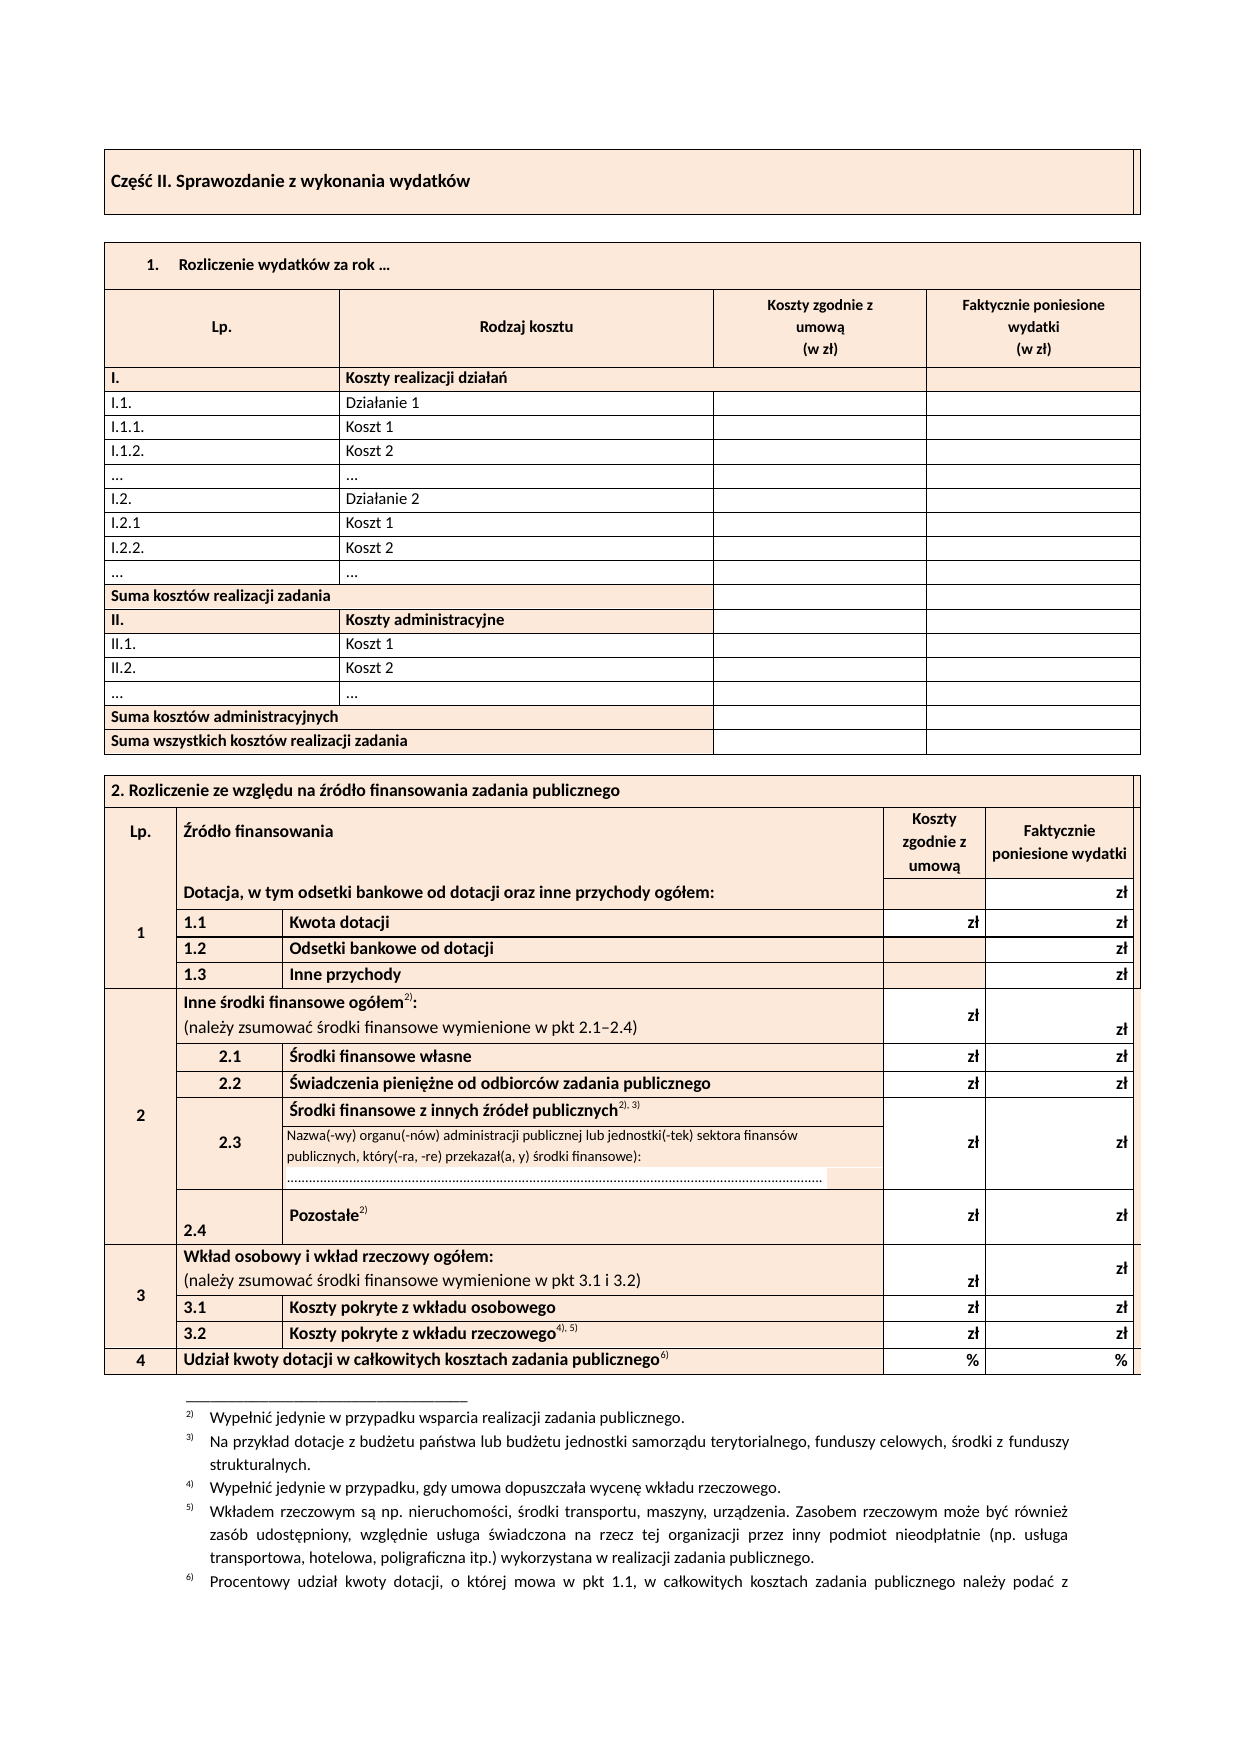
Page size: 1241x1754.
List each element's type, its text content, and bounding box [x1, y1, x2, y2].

table_cell Środki finansowe własne [283, 1044, 883, 1071]
table_cell Koszt 1 [340, 416, 713, 439]
table_cell zł [986, 989, 1133, 1043]
table_cell zł [986, 1044, 1133, 1071]
table_cell [1134, 1375, 1141, 1591]
table_cell 3 [105, 1245, 176, 1347]
table_cell [714, 706, 926, 729]
table_cell [714, 561, 926, 584]
table_cell [927, 706, 1140, 729]
table_cell 2 [105, 989, 176, 1244]
table_cell Koszty realizacji działań [340, 368, 926, 391]
table_cell [714, 585, 926, 608]
table_cell Pozostałe2) [283, 1190, 883, 1244]
table_header [1134, 150, 1140, 214]
table_cell Wkład osobowy i wkład rzeczowy ogółem: (należy zsumować środki finansowe wymienione w pkt 3.1 i 3.2) [177, 1245, 883, 1295]
table_cell 2.2 [177, 1072, 282, 1097]
table_cell 1 [105, 878, 176, 988]
table_header Część II. Sprawozdanie z wykonania wydatków [105, 150, 1133, 214]
table_cell Koszt 1 [340, 513, 713, 536]
table_cell Koszty zgodnie z umową (w zł) [714, 290, 926, 367]
table_cell ... [105, 682, 339, 705]
table_cell zł [884, 1044, 985, 1071]
table_cell [1134, 878, 1140, 988]
table_cell [714, 513, 926, 536]
table_cell Faktycznie poniesione wydatki (w zł) [927, 290, 1140, 367]
table_cell [1134, 808, 1140, 878]
table_cell 1.2 [177, 938, 282, 962]
table_cell ... [105, 561, 339, 584]
table_cell [927, 537, 1140, 560]
table_cell [927, 730, 1140, 753]
table_cell [104, 755, 1141, 775]
table_cell 2.4 [177, 1190, 282, 1244]
table_cell Koszty pokryte z wkładu rzeczowego4), 5) [283, 1322, 883, 1347]
table_cell 4 [105, 1349, 176, 1374]
table_cell zł [986, 938, 1133, 962]
table_cell 2.1 [177, 1044, 282, 1071]
table_cell Źródło finansowania [177, 808, 883, 878]
table_cell [927, 440, 1140, 463]
table_cell Koszty zgodnie z umową [884, 808, 985, 878]
table_cell zł [986, 1190, 1133, 1244]
table_cell [714, 416, 926, 439]
table_cell I.1.1. [105, 416, 339, 439]
table_cell ... [105, 465, 339, 488]
table_cell Koszty pokryte z wkładu osobowego [283, 1296, 883, 1321]
table_cell [884, 879, 985, 909]
table_cell [714, 682, 926, 705]
table_cell % [986, 1349, 1133, 1374]
table_cell 1.3 [177, 963, 282, 988]
table_cell [927, 682, 1140, 705]
table_cell I.2.2. [105, 537, 339, 560]
table_cell ... [340, 561, 713, 584]
table_cell Koszty administracyjne [340, 610, 713, 633]
table_cell II.2. [105, 658, 339, 681]
table_cell zł [884, 1072, 985, 1097]
table_cell zł [884, 910, 985, 936]
table_cell I.1.2. [105, 440, 339, 463]
table_cell [884, 938, 985, 962]
table_cell Inne środki finansowe ogółem2): (należy zsumować środki finansowe wymienione w pkt 2.1–2.4) [177, 989, 883, 1043]
table_cell Lp. [105, 808, 176, 878]
table_cell zł [986, 910, 1133, 936]
table_cell [927, 489, 1140, 512]
table_cell zł [986, 963, 1133, 988]
table_cell Faktycznie poniesione wydatki [986, 808, 1133, 878]
table_cell [1134, 776, 1140, 807]
table_cell [927, 465, 1140, 488]
table_cell Kwota dotacji [283, 910, 883, 936]
table_cell Odsetki bankowe od dotacji [283, 938, 883, 962]
table_cell zł [884, 989, 985, 1043]
table_cell I.2.1 [105, 513, 339, 536]
table_cell I.2. [105, 489, 339, 512]
table_cell zł [884, 1190, 985, 1244]
table_cell [1134, 1349, 1141, 1374]
table_cell [927, 416, 1140, 439]
table_cell [884, 963, 985, 988]
table_cell [714, 610, 926, 633]
table_cell Nazwa(-wy) organu(-nów) administracji publicznej lub jednostki(-tek) sektora finansów publicznych, który(-ra, -re) przekazał(a, y) środki finansowe): [286, 1127, 883, 1167]
table_cell [714, 658, 926, 681]
table_cell [714, 537, 926, 560]
table_cell [927, 513, 1140, 536]
table_cell zł [884, 1322, 985, 1347]
table_cell Koszt 2 [340, 658, 713, 681]
table_cell Koszt 1 [340, 634, 713, 657]
table_cell zł [986, 1098, 1133, 1189]
table_cell [714, 634, 926, 657]
table_cell [1134, 989, 1141, 1244]
table_cell [1134, 215, 1141, 242]
table_cell 2.3 [177, 1098, 282, 1189]
table_cell [927, 634, 1140, 657]
table_cell zł [884, 1098, 985, 1189]
table_cell .................................................................................................................................................. [286, 1168, 827, 1189]
table_cell [927, 368, 1140, 391]
table_cell 3.1 [177, 1296, 282, 1321]
table_cell [714, 489, 926, 512]
table_cell II.1. [105, 634, 339, 657]
table_cell [927, 585, 1140, 608]
table_cell 1.1 [177, 910, 282, 936]
table_cell ... [340, 465, 713, 488]
table_cell 1. Rozliczenie wydatków za rok … [105, 243, 1140, 289]
table_cell Inne przychody [283, 963, 883, 988]
table_cell Świadczenia pieniężne od odbiorców zadania publicznego [283, 1072, 883, 1097]
table_cell I.1. [105, 392, 339, 415]
table_cell 3.2 [177, 1322, 282, 1347]
table_cell zł [884, 1296, 985, 1321]
table_cell II. [105, 610, 339, 633]
table_cell Suma wszystkich kosztów realizacji zadania [105, 730, 713, 753]
table_cell % [884, 1349, 985, 1374]
table_cell [827, 1168, 883, 1189]
table_cell Środki finansowe z innych źródeł publicznych2), 3) [283, 1098, 883, 1126]
table_cell [927, 610, 1140, 633]
table_cell ... [340, 682, 713, 705]
table_cell zł [986, 879, 1133, 909]
table_cell Suma kosztów administracyjnych [105, 706, 713, 729]
table_cell [927, 392, 1140, 415]
table_cell I. [105, 368, 339, 391]
table_cell [714, 730, 926, 753]
table_cell Koszt 2 [340, 440, 713, 463]
table_cell Lp. [105, 290, 339, 367]
table_cell zł [986, 1322, 1133, 1347]
table_cell 2. Rozliczenie ze względu na źródło finansowania zadania publicznego [105, 776, 1133, 807]
table_cell Koszt 2 [340, 537, 713, 560]
table_cell __________________________________ 2) Wypełnić jedynie w przypadku wsparcia realizacji zadania publicznego. 3) Na przykład dotacje z budżetu państwa lub budżetu jednostki samorządu terytorialnego, funduszy celowych, środki z funduszy strukturalnych. 4) Wypełnić jedynie w przypadku, gdy umowa dopuszczała wycenę wkładu rzeczowego. 5) Wkładem rzeczowym są np. nieruchomości, środki transportu, maszyny, urządzenia. Zasobem rzeczowym może być również zasób udostępniony, względnie usługa świadczona na rzecz tej organizacji przez inny podmiot nieodpłatnie (np. usługa transportowa, hotelowa, poligraficzna itp.) wykorzystana w realizacji zadania publicznego. 6) Procentowy udział kwoty dotacji, o której mowa w pkt 1.1, w całkowitych kosztach zadania publicznego należy podać z [104, 1375, 1134, 1591]
table_cell [714, 392, 926, 415]
table_cell zł [986, 1296, 1133, 1321]
table_cell Suma kosztów realizacji zadania [105, 585, 713, 608]
table_cell [714, 465, 926, 488]
table_cell [1134, 1245, 1141, 1347]
table_cell zł [986, 1245, 1133, 1295]
table_cell [927, 561, 1140, 584]
table_cell zł [986, 1072, 1133, 1097]
table_cell Dotacja, w tym odsetki bankowe od dotacji oraz inne przychody ogółem: [177, 878, 883, 909]
table_cell [714, 440, 926, 463]
table_cell [927, 658, 1140, 681]
table_cell [104, 215, 1134, 242]
table_cell Działanie 1 [340, 392, 713, 415]
table_cell Udział kwoty dotacji w całkowitych kosztach zadania publicznego6) [177, 1349, 883, 1374]
table_cell Działanie 2 [340, 489, 713, 512]
table_cell Rodzaj kosztu [340, 290, 713, 367]
table_cell zł [884, 1245, 985, 1295]
